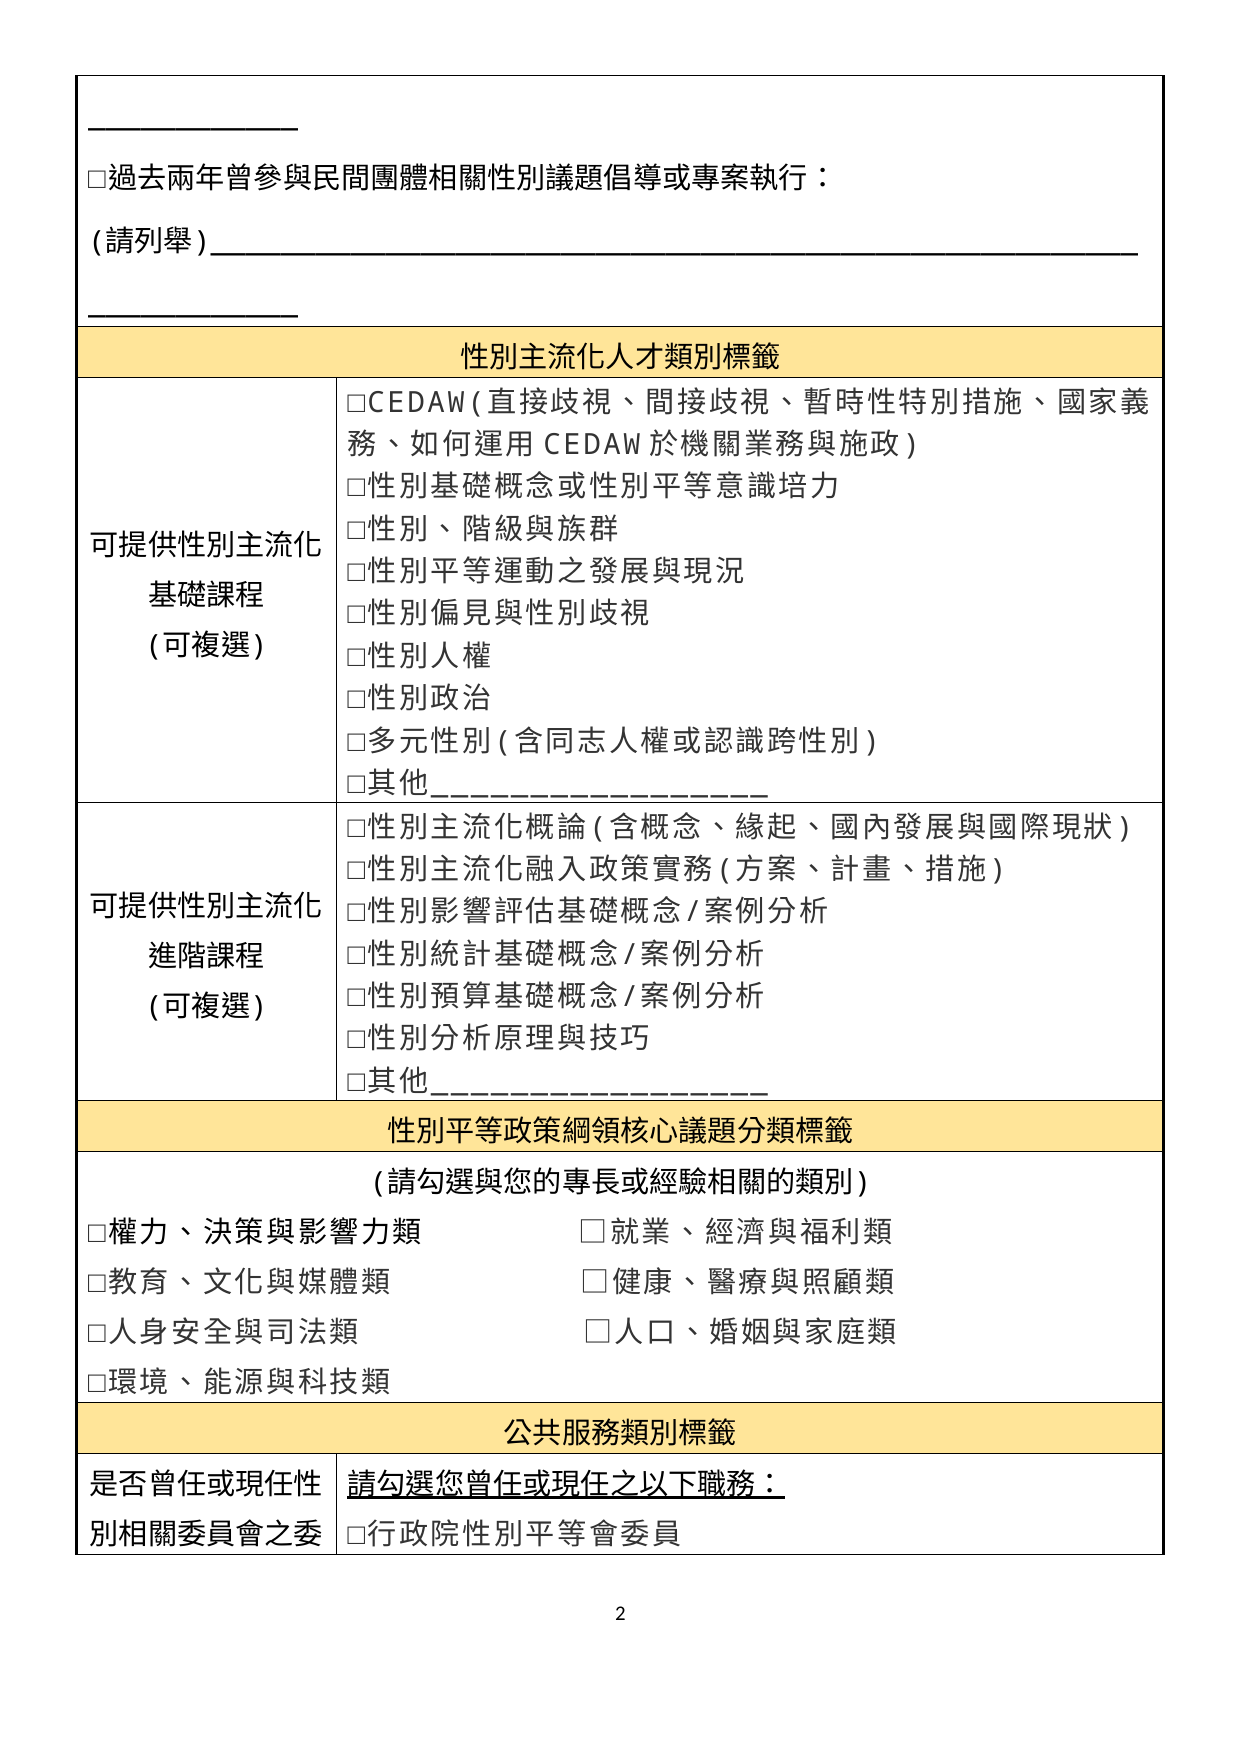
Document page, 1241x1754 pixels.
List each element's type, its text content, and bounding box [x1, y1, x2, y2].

table_cell □性別主流化概論(含概念、緣起、國內發展與國際現狀) □性別主流化融入政策實務(方案、計畫、措施) □性別影響評估基礎概念/案例分析 □性別統計基礎概念/案例分析 □性別預算基礎概念/案例分析 □性別分析原理與技巧 □其他_________________ [337, 803, 1162, 1100]
table_cell 性別平等政策綱領核心議題分類標籤 [78, 1101, 1162, 1151]
table_cell 請勾選您曾任或現任之以下職務： □行政院性別平等會委員 [337, 1454, 1162, 1554]
table_cell □CEDAW(直接歧視、間接歧視、暫時性特別措施、國家義務、如何運用CEDAW於機關業務與施政) □性別基礎概念或性別平等意識培力 □性別、階級與族群 □性別平等運動之發展與現況 □性別偏見與性別歧視 □性別人權 □性別政治 □多元性別(含同志人權或認識跨性別) □其他_________________ [337, 378, 1162, 802]
table_cell 可提供性別主流化進階課程 (可複選) [78, 803, 336, 1100]
table_cell ____________ □過去兩年曾參與民間團體相關性別議題倡導或專案執行： (請列舉)_________________________________________________________________ [78, 76, 1162, 326]
table_cell 是否曾任或現任性別相關委員會之委 [78, 1454, 336, 1554]
table_cell 性別主流化人才類別標籤 [78, 327, 1162, 377]
table_cell 可提供性別主流化基礎課程 (可複選) [78, 378, 336, 802]
table_cell (請勾選與您的專長或經驗相關的類別) □權力、決策與影響力類 □就業、經濟與福利類 □教育、文化與媒體類 □健康、醫療與照顧類 □人身安全與司法類 □人口、婚姻與家庭類 □環境、能源與科技類 [78, 1152, 1162, 1402]
table_cell 公共服務類別標籤 [78, 1403, 1162, 1453]
